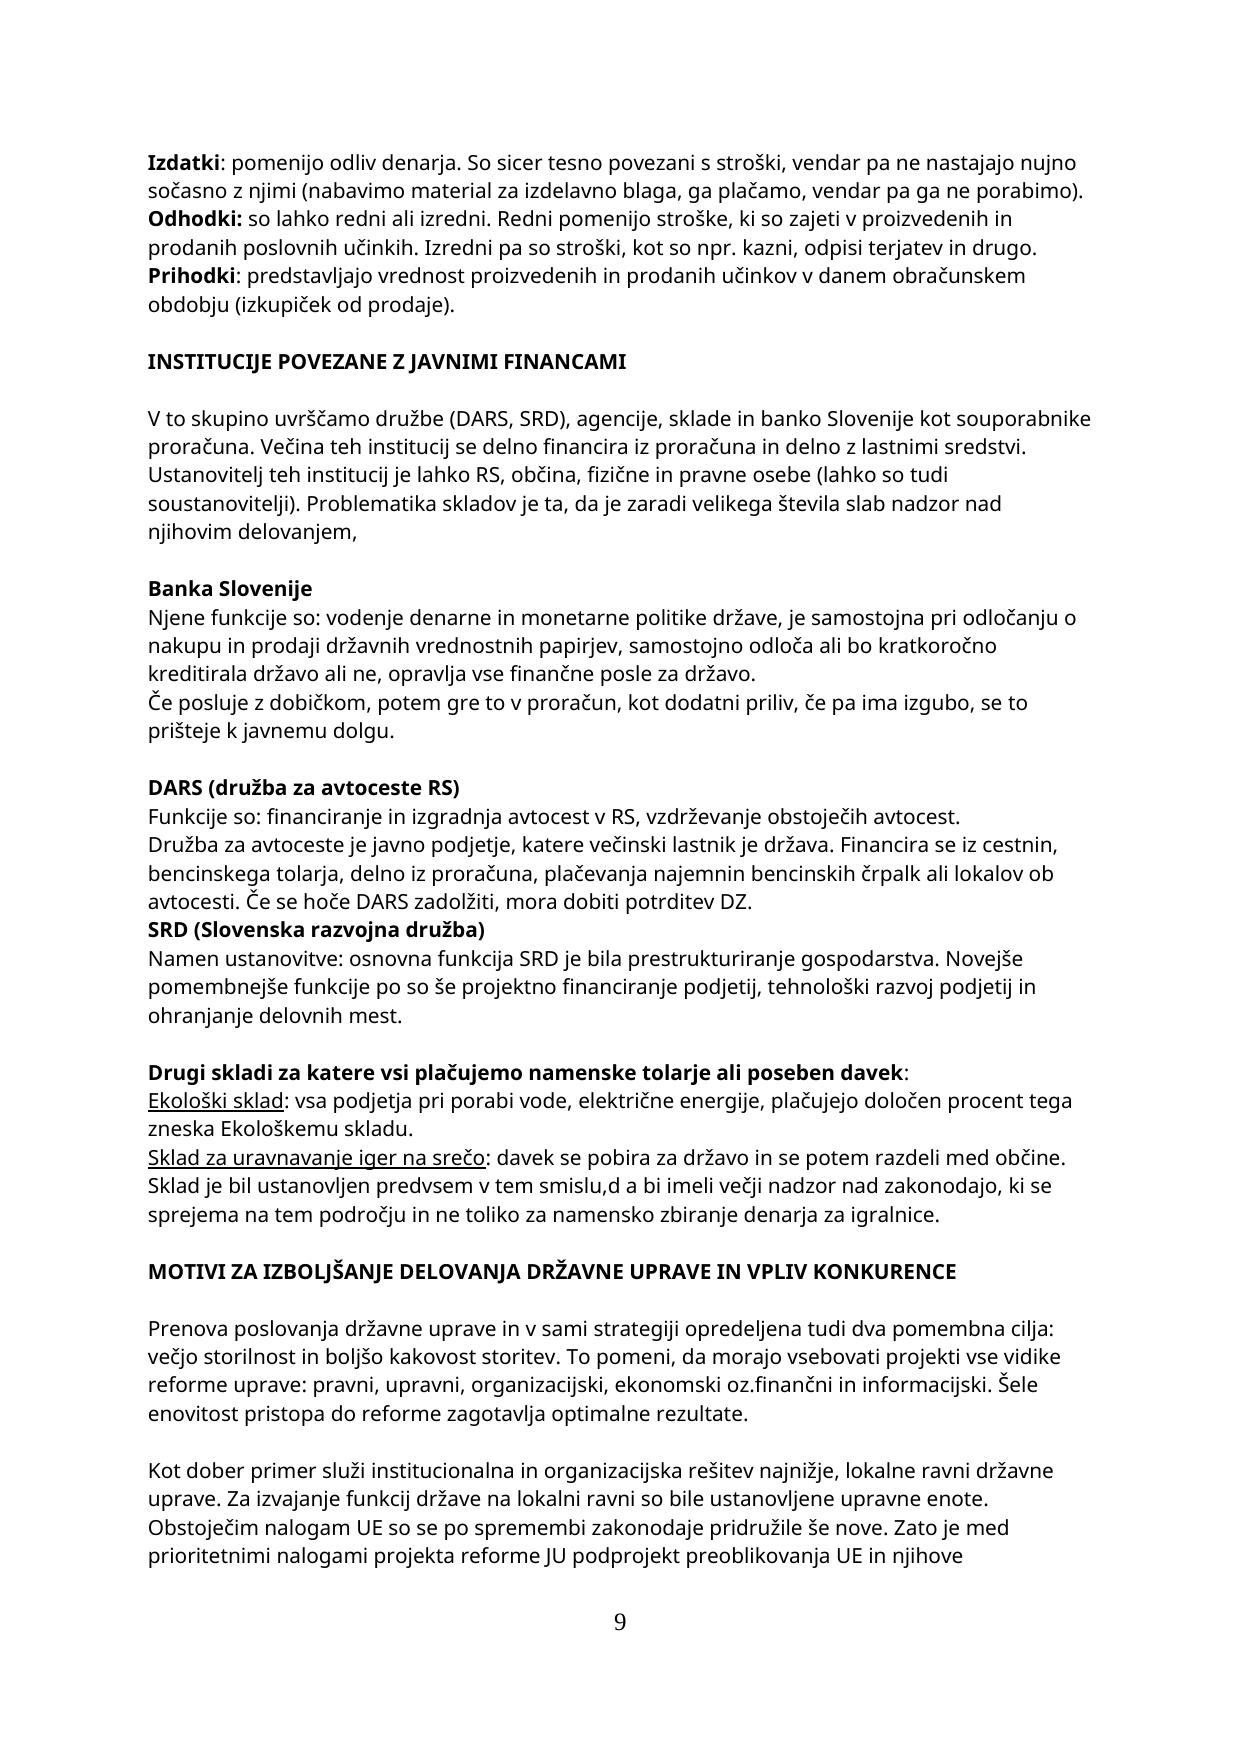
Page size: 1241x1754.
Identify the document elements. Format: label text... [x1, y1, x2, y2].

text Družba za avtoceste je javno podjetje, katere večinski lastnik je država. Financira se iz cestnin, bencinskega tolarja, delno iz proračuna, plačevanja najemnin bencinskih črpalk ali lokalov ob avtocesti. Če se hoče DARS zadolžiti, mora dobiti potrditev DZ. [148, 830, 1092, 916]
text Namen ustanovitve: osnovna funkcija SRD je bila prestrukturiranje gospodarstva. Novejše pomembnejše funkcije po so še projektno financiranje podjetij, tehnološki razvoj podjetij in ohranjanje delovnih mest. [148, 944, 1092, 1029]
text Njene funkcije so: vodenje denarne in monetarne politike države, je samostojna pri odločanju o nakupu in prodaji državnih vrednostnih papirjev, samostojno odloča ali bo kratkoročno kreditirala državo ali ne, opravlja vse finančne posle za državo. [148, 603, 1092, 688]
text DARS (družba za avtoceste RS) [148, 773, 1092, 802]
subtitle Banka Slovenije [148, 574, 1092, 603]
text Drugi skladi za katere vsi plačujemo namenske tolarje ali poseben davek: [148, 1058, 1092, 1086]
text Sklad za uravnavanje iger na srečo: davek se pobira za državo in se potem razdeli med občine. Sklad je bil ustanovljen predvsem v tem smislu,d a bi imeli večji nadzor nad zakonodajo, ki se sprejema na tem področju in ne toliko za namensko zbiranje denarja za igralnice. [148, 1143, 1092, 1228]
text Prihodki: predstavljajo vrednost proizvedenih in prodanih učinkov v danem obračunskem obdobju (izkupiček od prodaje). [148, 261, 1092, 318]
text Ekološki sklad: vsa podjetja pri porabi vode, električne energije, plačujejo določen procent tega zneska Ekološkemu skladu. [148, 1086, 1092, 1143]
text Odhodki: so lahko redni ali izredni. Redni pomenijo stroške, ki so zajeti v proizvedenih in prodanih poslovnih učinkih. Izredni pa so stroški, kot so npr. kazni, odpisi terjatev in drugo. [148, 204, 1092, 261]
text Prenova poslovanja državne uprave in v sami strategiji opredeljena tudi dva pomembna cilja: večjo storilnost in boljšo kakovost storitev. To pomeni, da morajo vsebovati projekti vse vidike reforme uprave: pravni, upravni, organizacijski, ekonomski oz.finančni in informacijski. Šele enovitost pristopa do reforme zagotavlja optimalne rezultate. [148, 1314, 1092, 1427]
text Izdatki: pomenijo odliv denarja. So sicer tesno povezani s stroški, vendar pa ne nastajajo nujno sočasno z njimi (nabavimo material za izdelavno blaga, ga plačamo, vendar pa ga ne porabimo). [148, 148, 1092, 204]
text V to skupino uvrščamo družbe (DARS, SRD), agencije, sklade in banko Slovenije kot souporabnike proračuna. Večina teh institucij se delno financira iz proračuna in delno z lastnimi sredstvi. Ustanovitelj teh institucij je lahko RS, občina, fizične in pravne osebe (lahko so tudi soustanovitelji). Problematika skladov je ta, da je zaradi velikega števila slab nadzor nad njihovim delovanjem, [148, 404, 1092, 546]
text SRD (Slovenska razvojna družba) [148, 916, 1092, 944]
text Kot dober primer služi institucionalna in organizacijska rešitev najnižje, lokalne ravni državne uprave. Za izvajanje funkcij države na lokalni ravni so bile ustanovljene upravne enote. Obstoječim nalogam UE so se po spremembi zakonodaje pridružile še nove. Zato je med prioritetnimi nalogami projekta reforme JU podprojekt preoblikovanja UE in njihove [148, 1456, 1092, 1569]
subtitle INSTITUCIJE POVEZANE Z JAVNIMI FINANCAMI [148, 347, 1092, 375]
text MOTIVI ZA IZBOLJŠANJE DELOVANJA DRŽAVNE UPRAVE IN VPLIV KONKURENCE [148, 1257, 1092, 1285]
text Če posluje z dobičkom, potem gre to v proračun, kot dodatni priliv, če pa ima izgubo, se to prišteje k javnemu dolgu. [148, 688, 1092, 745]
text Funkcije so: financiranje in izgradnja avtocest v RS, vzdrževanje obstoječih avtocest. [148, 802, 1092, 830]
